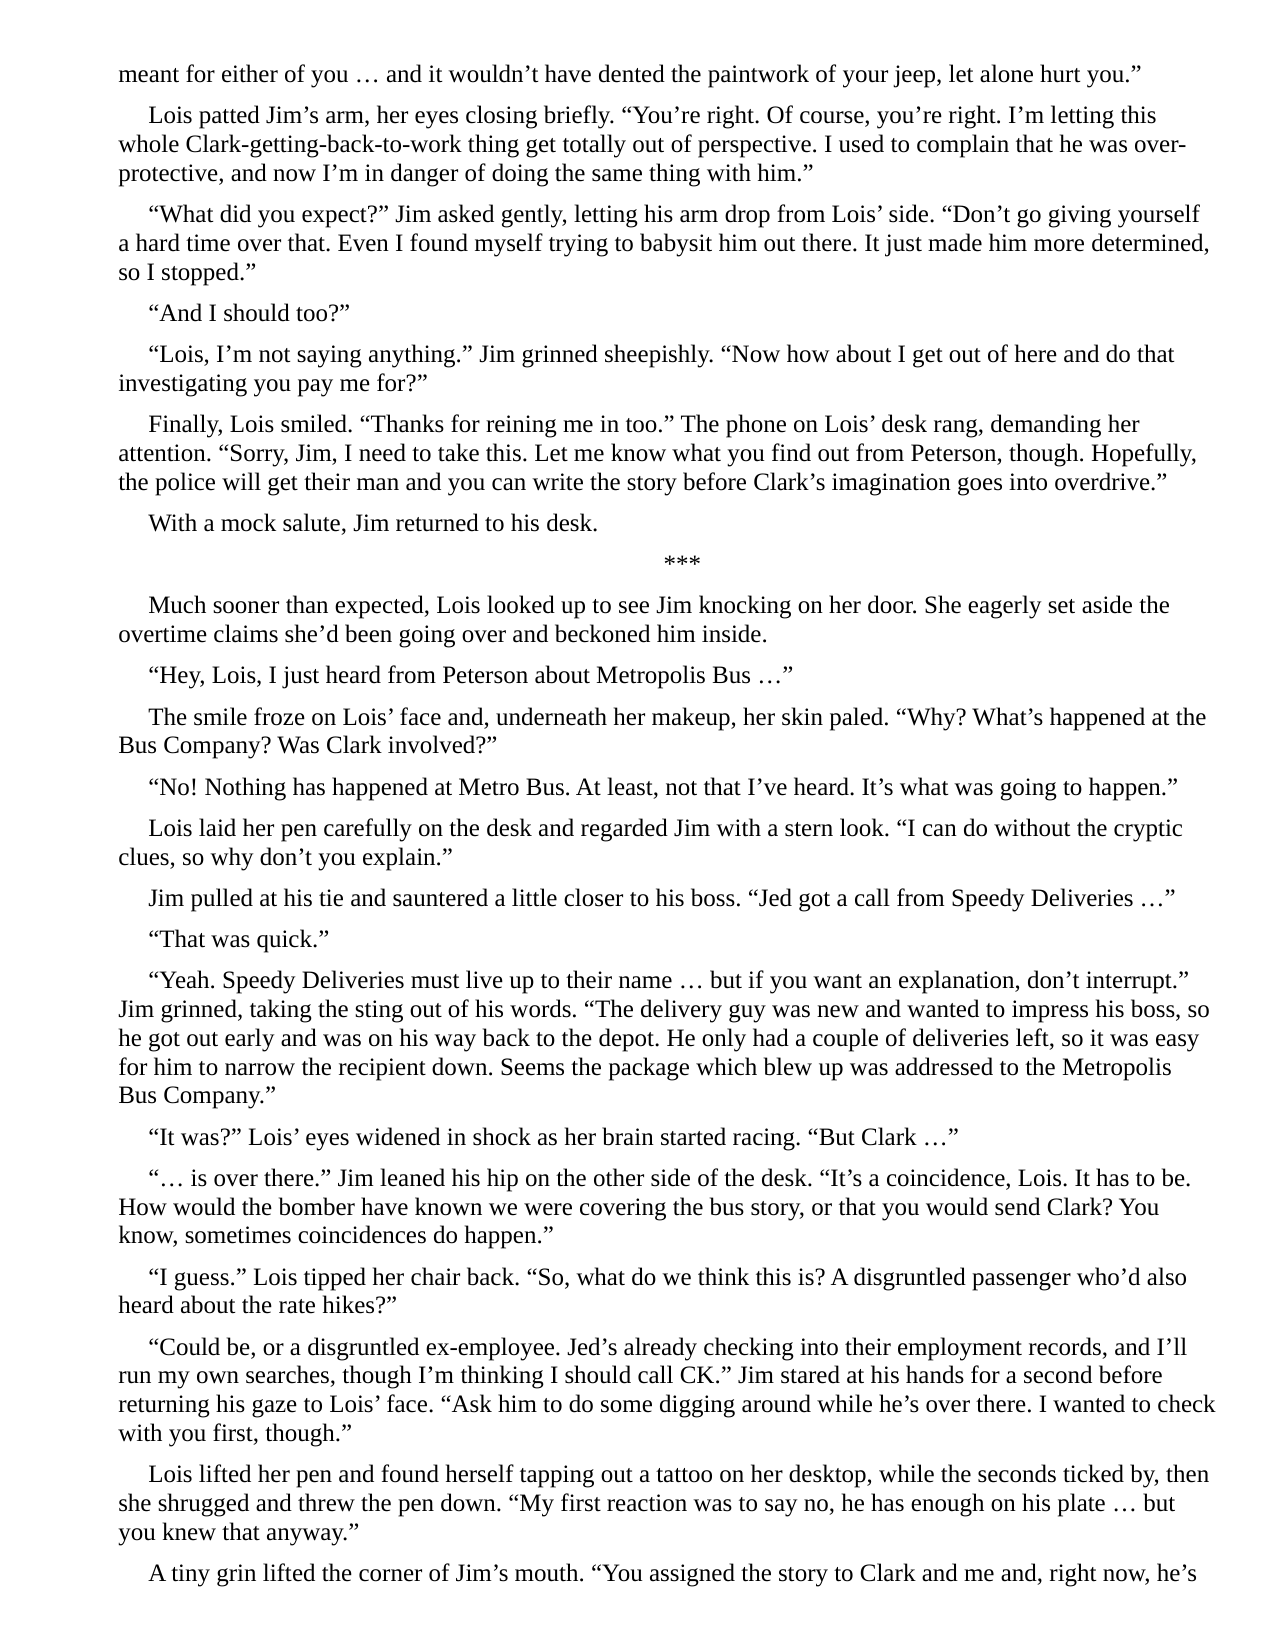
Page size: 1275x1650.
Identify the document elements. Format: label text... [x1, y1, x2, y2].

text Finally, Lois smiled. “Thanks for reining me in too.” The phone on Lois’ desk rang, demanding her attention. “Sorry, Jim, I need to take this. Let me know what you find out from Peterson, though. Hopefully, the police will get their man and you can write the story before Clark’s imagination goes into overdrive.” [118, 409, 1216, 495]
text “I guess.” Lois tipped her chair back. “So, what do we think this is? A disgruntled passenger who’d also heard about the rate hikes?” [118, 1262, 1216, 1319]
text “What did you expect?” Jim asked gently, letting his arm drop from Lois’ side. “Don’t go giving yourself a hard time over that. Even I found myself trying to babysit him out there. It just made him more determined, so I stopped.” [118, 199, 1216, 285]
text meant for either of you … and it wouldn’t have dented the paintwork of your jeep, let alone hurt you.” [118, 59, 1216, 88]
text The smile froze on Lois’ face and, underneath her makeup, her skin paled. “Why? What’s happened at the Bus Company? Was Clark involved?” [118, 702, 1216, 759]
text Jim pulled at his tie and sauntered a little closer to his boss. “Jed got a call from Speedy Deliveries …” [118, 883, 1216, 912]
text Lois lifted her pen and found herself tapping out a tattoo on her desktop, while the seconds ticked by, then she shrugged and threw the pen down. “My first reaction was to say no, he has enough on his plate … but you knew that anyway.” [118, 1459, 1216, 1545]
text Lois laid her pen carefully on the desk and regarded Jim with a stern look. “I can do without the cryptic clues, so why don’t you explain.” [118, 813, 1216, 870]
text Much sooner than expected, Lois looked up to see Jim knocking on her door. She eagerly set aside the overtime claims she’d been going over and beckoned him inside. [118, 590, 1216, 648]
text “And I should too?” [118, 298, 1216, 327]
text “It was?” Lois’ eyes widened in shock as her brain started racing. “But Clark …” [118, 1122, 1216, 1150]
text “Could be, or a disgruntled ex-employee. Jed’s already checking into their employment records, and I’ll run my own searches, though I’m thinking I should call CK.” Jim stared at his hands for a second before returning his gaze to Lois’ face. “Ask him to do some digging around while he’s over there. I wanted to check with you first, though.” [118, 1332, 1216, 1447]
text “Lois, I’m not saying anything.” Jim grinned sheepishly. “Now how about I get out of here and do that investigating you pay me for?” [118, 339, 1216, 397]
text “Yeah. Speedy Deliveries must live up to their name … but if you want an explanation, don’t interrupt.” Jim grinned, taking the sting out of his words. “The delivery guy was new and wanted to impress his boss, so he got out early and was on his way back to the depot. He only had a couple of deliveries left, so it was easy for him to narrow the recipient down. Seems the package which blew up was addressed to the Metropolis Bus Company.” [118, 965, 1216, 1109]
text “Hey, Lois, I just heard from Peterson about Metropolis Bus …” [118, 660, 1216, 689]
text “… is over there.” Jim leaned his hip on the other side of the desk. “It’s a coincidence, Lois. It has to be. How would the bomber have known we were covering the bus story, or that you would send Clark? You know, sometimes coincidences do happen.” [118, 1163, 1216, 1249]
text Lois patted Jim’s arm, her eyes closing briefly. “You’re right. Of course, you’re right. I’m letting this whole Clark-getting-back-to-work thing get totally out of perspective. I used to complain that he was over-protective, and now I’m in danger of doing the same thing with him.” [118, 100, 1216, 187]
text A tiny grin lifted the corner of Jim’s mouth. “You assigned the story to Clark and me and, right now, he’s [118, 1558, 1216, 1587]
text “No! Nothing has happened at Metro Bus. At least, not that I’ve heard. It’s what was going to happen.” [118, 772, 1216, 800]
text *** [118, 549, 1216, 578]
text “That was quick.” [118, 924, 1216, 953]
text With a mock salute, Jim returned to his desk. [118, 508, 1216, 537]
